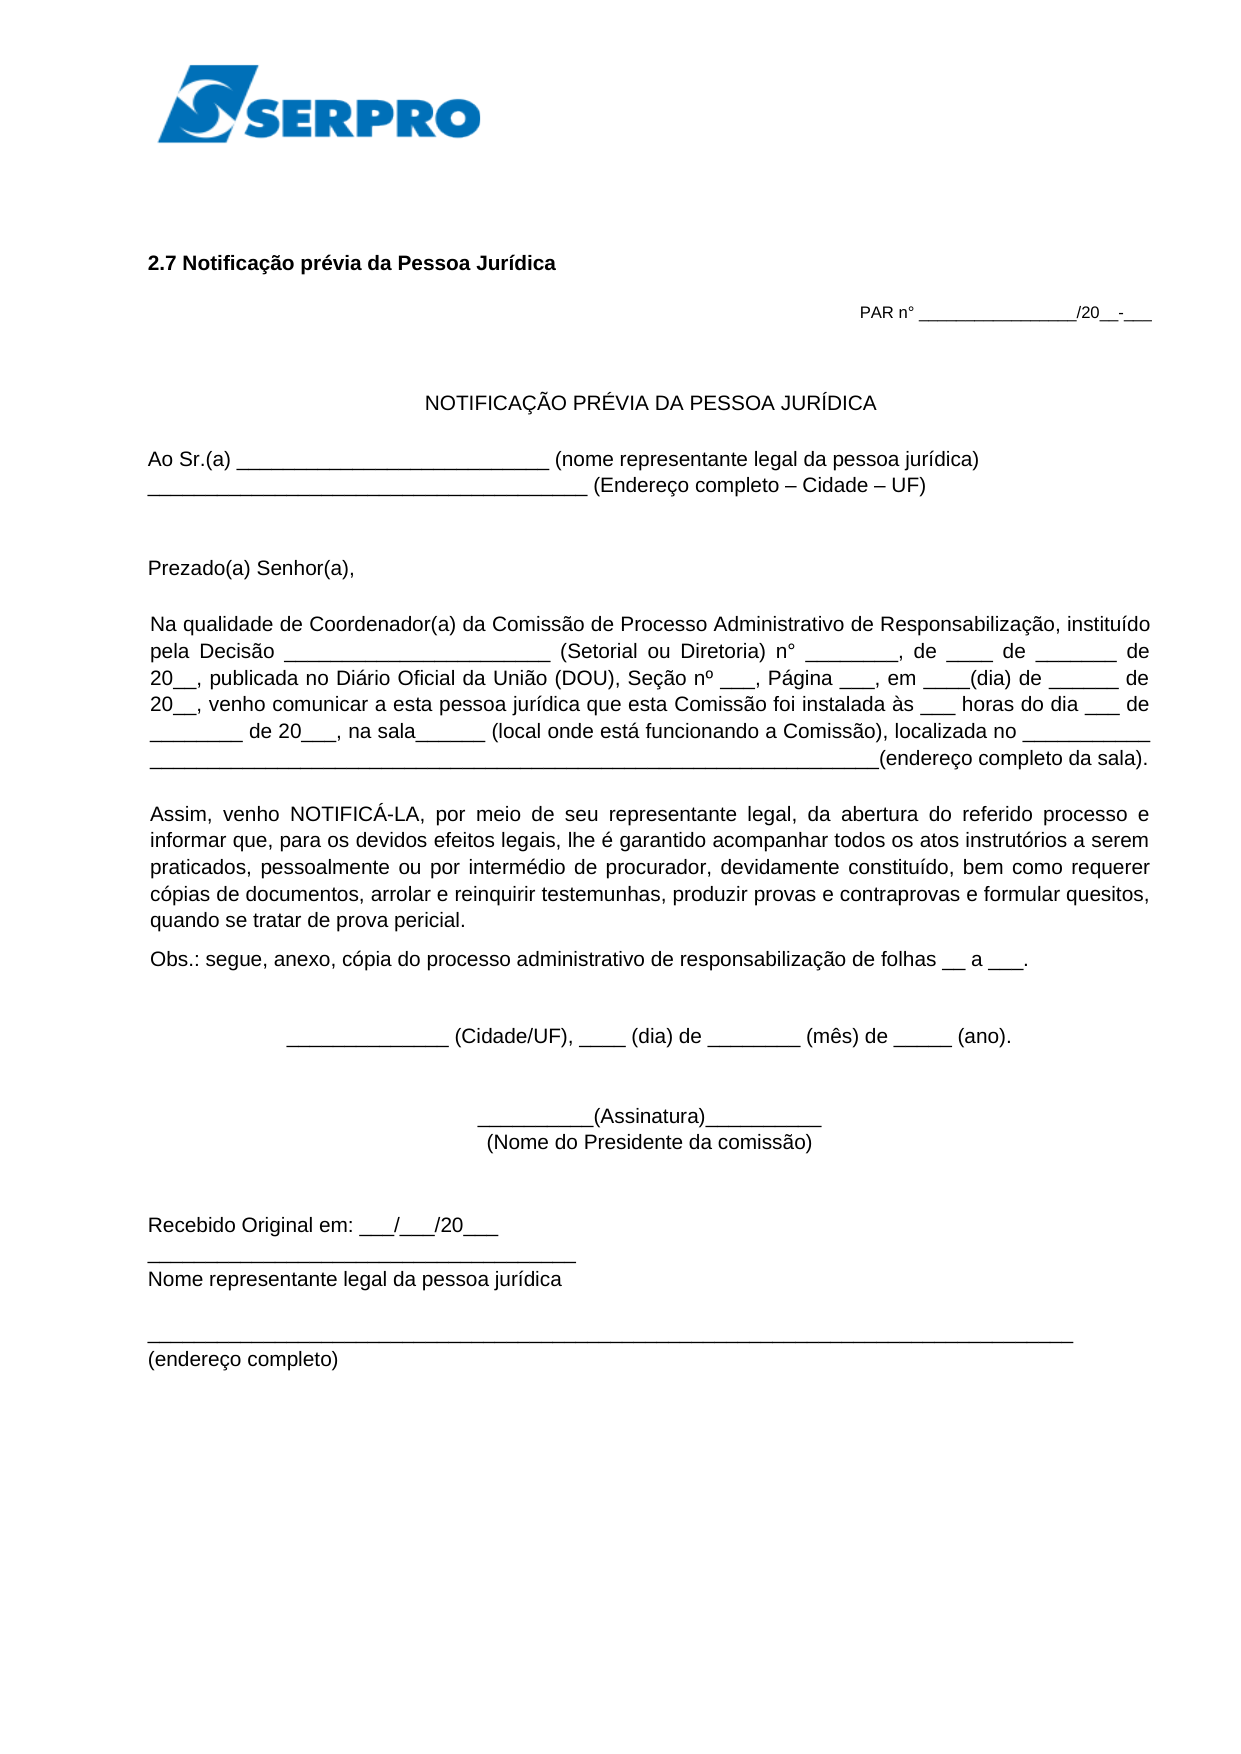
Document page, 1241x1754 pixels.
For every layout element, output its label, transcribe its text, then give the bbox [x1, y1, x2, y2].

text Recebido Original em: ___/___/20___ [148, 1214, 1152, 1237]
text __________(Assinatura)__________ [148, 1104, 1152, 1127]
text ______________________________________ (Endereço completo – Cidade – UF) [148, 474, 1152, 497]
text (Nome do Presidente da comissão) [148, 1131, 1152, 1154]
text Na qualidade de Coordenador(a) da Comissão de Processo Administrativo de Responsabilização, instituído pela Decisão _______________________ (Setorial ou Diretoria) n° ________, de ____ de _______ de 20__, publicada no Diário Oficial da União (DOU), Seção nº ___, Página ___, em ____(dia) de ______ de 20__, venho comunicar a esta pessoa jurídica que esta Comissão foi instalada às ___ horas do dia ___ de ________ de 20___, na sala______ (local onde está funcionando a Comissão), localizada no ___________ _______________________________________________________________(endereço completo da sala). [150, 613, 1152, 769]
text Obs.: segue, anexo, cópia do processo administrativo de responsabilização de folhas __ a ___. [150, 947, 1152, 971]
text ________________________________________________________________________________ (endereço completo) [148, 1320, 1152, 1370]
text PAR n° _________________/20__-___ [150, 304, 1152, 322]
text Ao Sr.(a) ___________________________ (nome representante legal da pessoa jurídica) [148, 447, 1152, 470]
text _____________________________________ [148, 1240, 1152, 1264]
text ______________ (Cidade/UF), ____ (dia) de ________ (mês) de _____ (ano). [148, 1024, 1152, 1047]
text Assim, venho NOTIFICÁ-LA, por meio de seu representante legal, da abertura do referido processo e informar que, para os devidos efeitos legais, lhe é garantido acompanhar todos os atos instrutórios a serem praticados, pessoalmente ou por intermédio de procurador, devidamente constituído, bem como requerer cópias de documentos, arrolar e reinquirir testemunhas, produzir provas e contraprovas e formular quesitos, quando se tratar de prova pericial. [150, 802, 1152, 932]
text NOTIFICAÇÃO PRÉVIA DA PESSOA JURÍDICA [150, 391, 1152, 414]
text Nome representante legal da pessoa jurídica [148, 1267, 1152, 1290]
picture [156, 64, 481, 144]
text Prezado(a) Senhor(a), [148, 557, 1152, 580]
text 2.7 Notificação prévia da Pessoa Jurídica [148, 251, 1152, 274]
